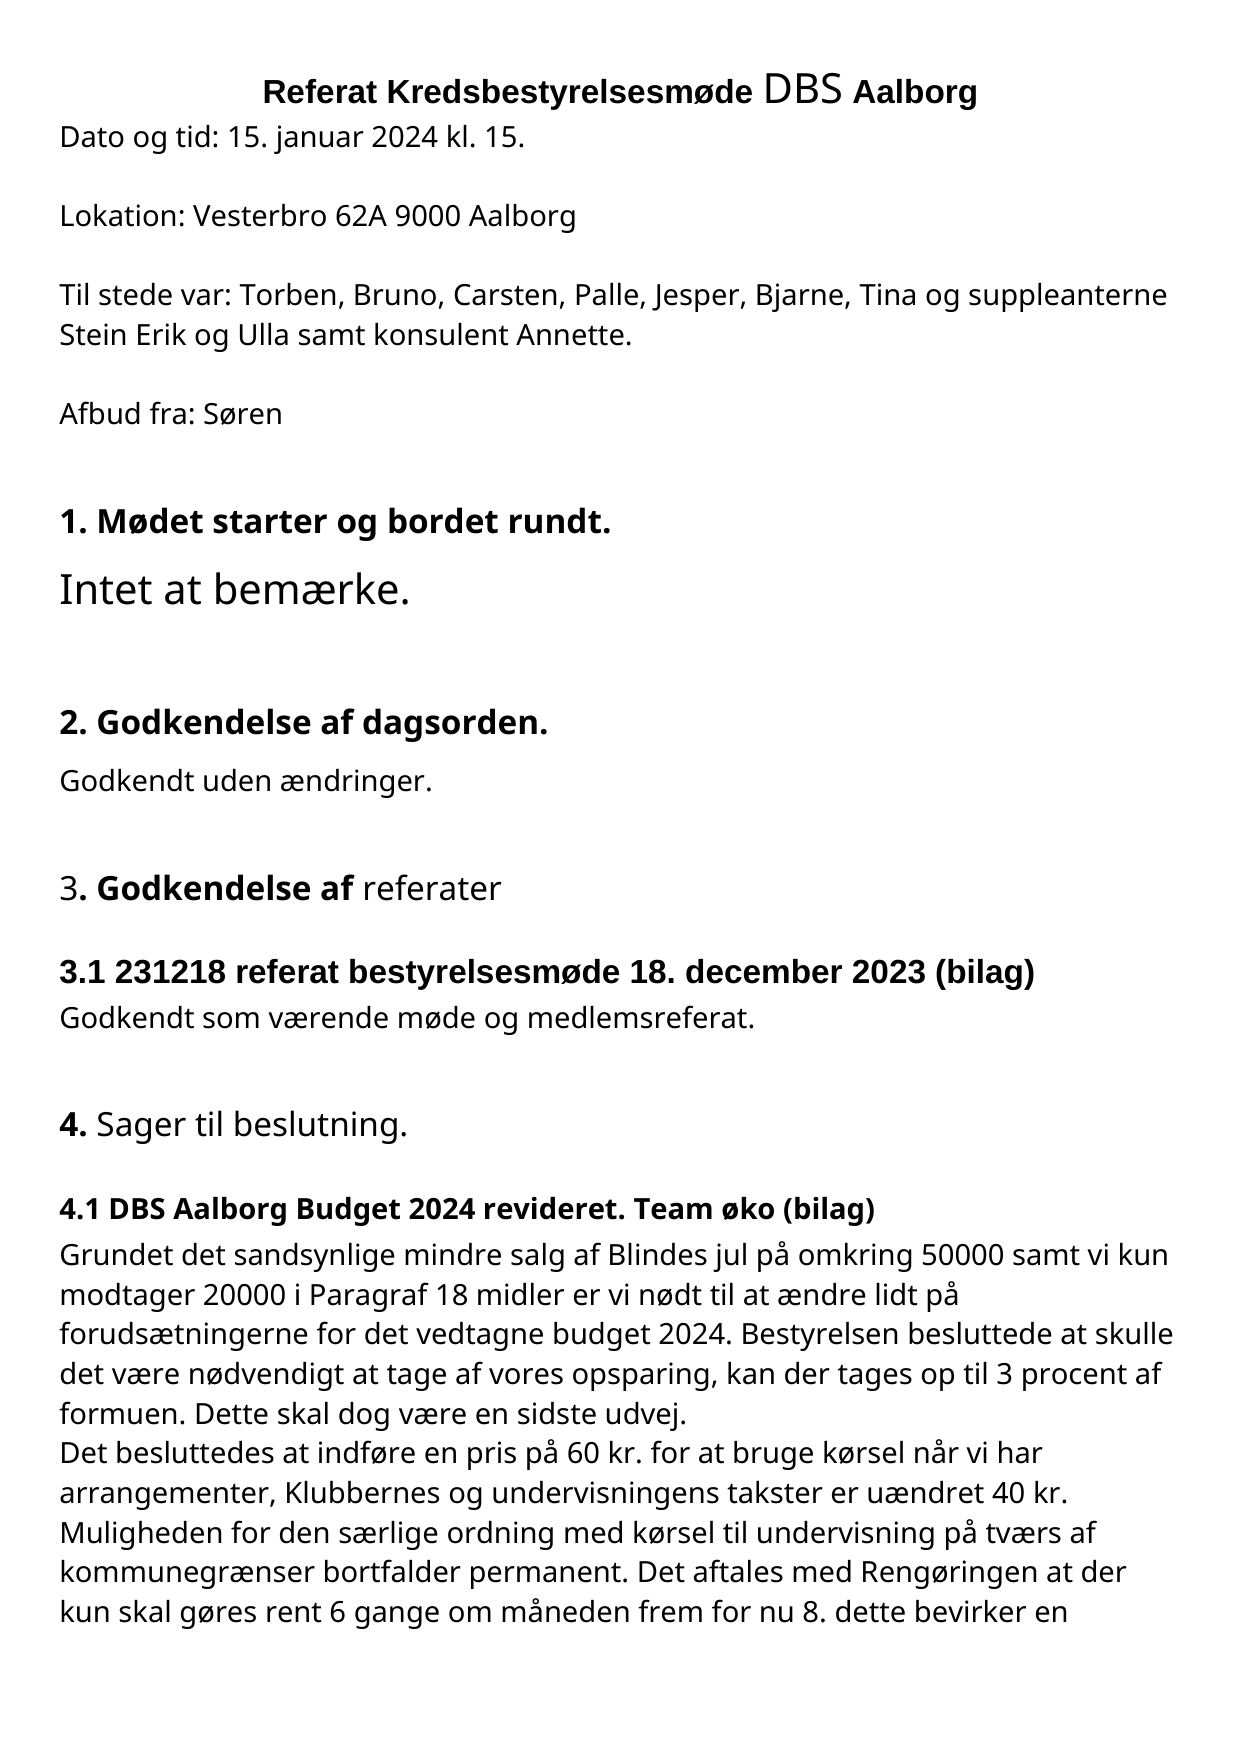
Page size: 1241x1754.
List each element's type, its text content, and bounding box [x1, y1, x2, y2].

subtitle Referat Kredsbestyrelsesmøde DBS Aalborg [59, 59, 1181, 116]
text Lokation: Vesterbro 62A 9000 Aalborg [59, 195, 1181, 235]
subtitle 1. Mødet starter og bordet rundt. [59, 498, 1181, 543]
text Til stede var: Torben, Bruno, Carsten, Palle, Jesper, Bjarne, Tina og suppleanterne Stein Erik og Ulla samt konsulent Annette. [59, 274, 1181, 354]
subtitle 2. Godkendelse af dagsorden. [59, 699, 1181, 744]
text Grundet det sandsynlige mindre salg af Blindes jul på omkring 50000 samt vi kun modtager 20000 i Paragraf 18 midler er vi nødt til at ændre lidt på forudsætningerne for det vedtagne budget 2024. Bestyrelsen besluttede at skulle det være nødvendigt at tage af vores opsparing, kan der tages op til 3 procent af formuen. Dette skal dog være en sidste udvej. [59, 1234, 1181, 1433]
text Det besluttedes at indføre en pris på 60 kr. for at bruge kørsel når vi har arrangementer, Klubbernes og undervisningens takster er uændret 40 kr. Muligheden for den særlige ordning med kørsel til undervisning på tværs af kommunegrænser bortfalder permanent. Det aftales med Rengøringen at der kun skal gøres rent 6 gange om måneden frem for nu 8. dette bevirker en [59, 1433, 1181, 1631]
text Godkendt som værende møde og medlemsreferat. [59, 997, 1181, 1037]
subtitle 4.1 DBS Aalborg Budget 2024 revideret. Team øko (bilag) [59, 1188, 1181, 1228]
subtitle 3. Godkendelse af referater [59, 865, 1181, 911]
text Afbud fra: Søren [59, 394, 1181, 433]
subtitle 3.1 231218 referat bestyrelsesmøde 18. december 2023 (bilag) [59, 952, 1181, 991]
subtitle 4. Sager til beslutning. [59, 1101, 1181, 1147]
text Intet at bemærke. [59, 560, 1181, 617]
text Dato og tid: 15. januar 2024 kl. 15. [59, 116, 1181, 156]
text Godkendt uden ændringer. [59, 761, 1181, 800]
